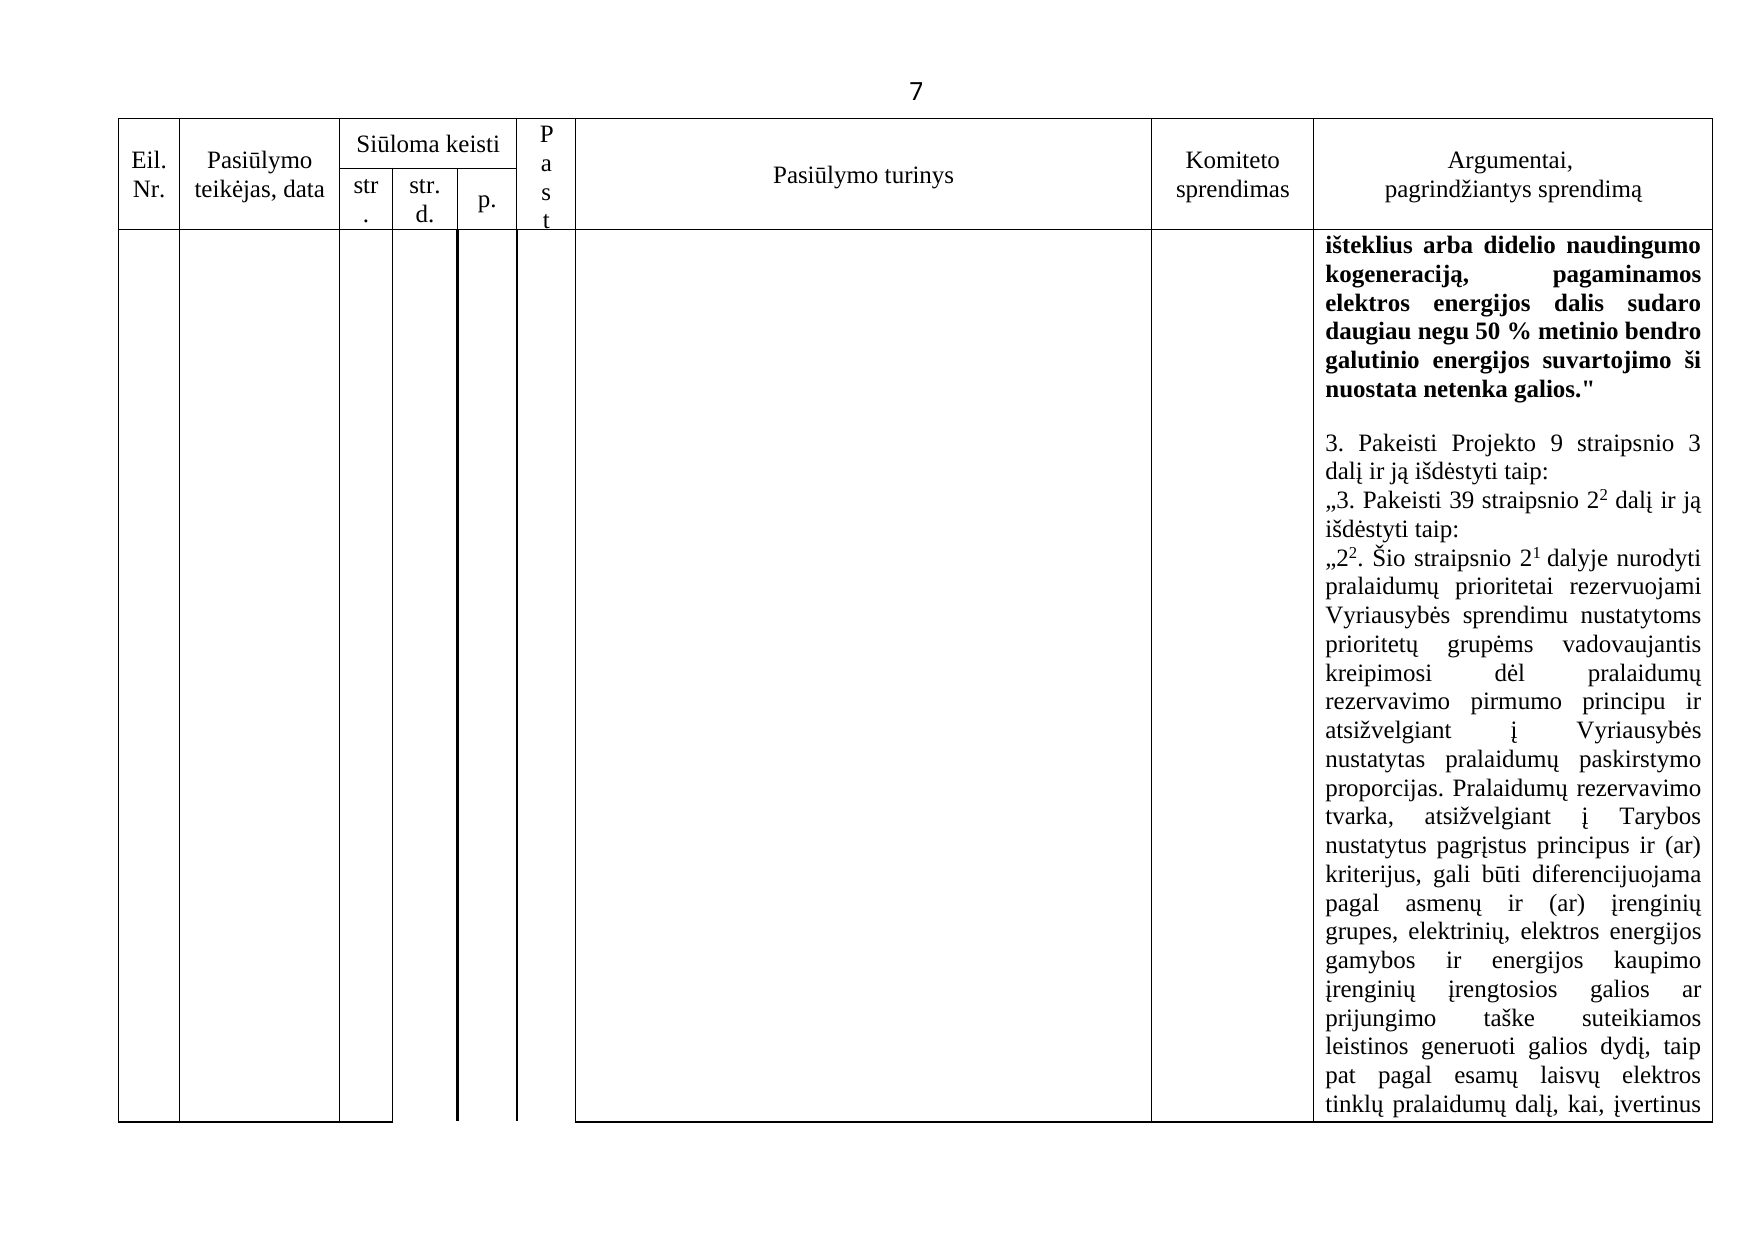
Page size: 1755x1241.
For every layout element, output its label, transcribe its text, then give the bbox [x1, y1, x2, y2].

table_cell [1152, 230, 1313, 1121]
table_cell [576, 230, 1151, 1121]
table_header Pasiūlymo teikėjas, data [180, 119, 339, 229]
table_cell str. d. [393, 169, 457, 229]
table_cell išteklius arba didelio naudingumo kogeneraciją, pagaminamos elektros energijos dalis sudaro daugiau negu 50 % metinio bendro galutinio energijos suvartojimo ši nuostata netenka galios." 3. Pakeisti Projekto 9 straipsnio 3 dalį ir ją išdėstyti taip: „3. Pakeisti 39 straipsnio 22 dalį ir ją išdėstyti taip: „22. Šio straipsnio 21 dalyje nurodyti pralaidumų prioritetai rezervuojami Vyriausybės sprendimu nustatytoms prioritetų grupėms vadovaujantis kreipimosi dėl pralaidumų rezervavimo pirmumo principu ir atsižvelgiant į Vyriausybės nustatytas pralaidumų paskirstymo proporcijas. Pralaidumų rezervavimo tvarka, atsižvelgiant į Tarybos nustatytus pagrįstus principus ir (ar) kriterijus, gali būti diferencijuojama pagal asmenų ir (ar) įrenginių grupes, elektrinių, elektros energijos gamybos ir energijos kaupimo įrenginių įrengtosios galios ar prijungimo taške suteikiamos leistinos generuoti galios dydį, taip pat pagal esamų laisvų elektros tinklų pralaidumų dalį, kai, įvertinus [1314, 230, 1712, 1121]
table_cell [459, 230, 516, 1121]
table_header Komiteto sprendimas [1152, 119, 1313, 229]
table_header Argumentai, pagrindžiantys sprendimą [1314, 119, 1712, 229]
table_header Eil. Nr. [119, 119, 179, 229]
table_header Siūloma keisti [340, 119, 516, 167]
table_cell str. [340, 169, 392, 229]
table_header Pastabos [517, 119, 575, 229]
table_cell [340, 230, 392, 1121]
table_cell [119, 230, 179, 1121]
table_header Pasiūlymo turinys [576, 119, 1151, 229]
table_cell p. [458, 169, 516, 229]
table_cell [180, 230, 339, 1121]
table_cell [518, 230, 575, 1121]
table_cell [393, 230, 456, 1121]
